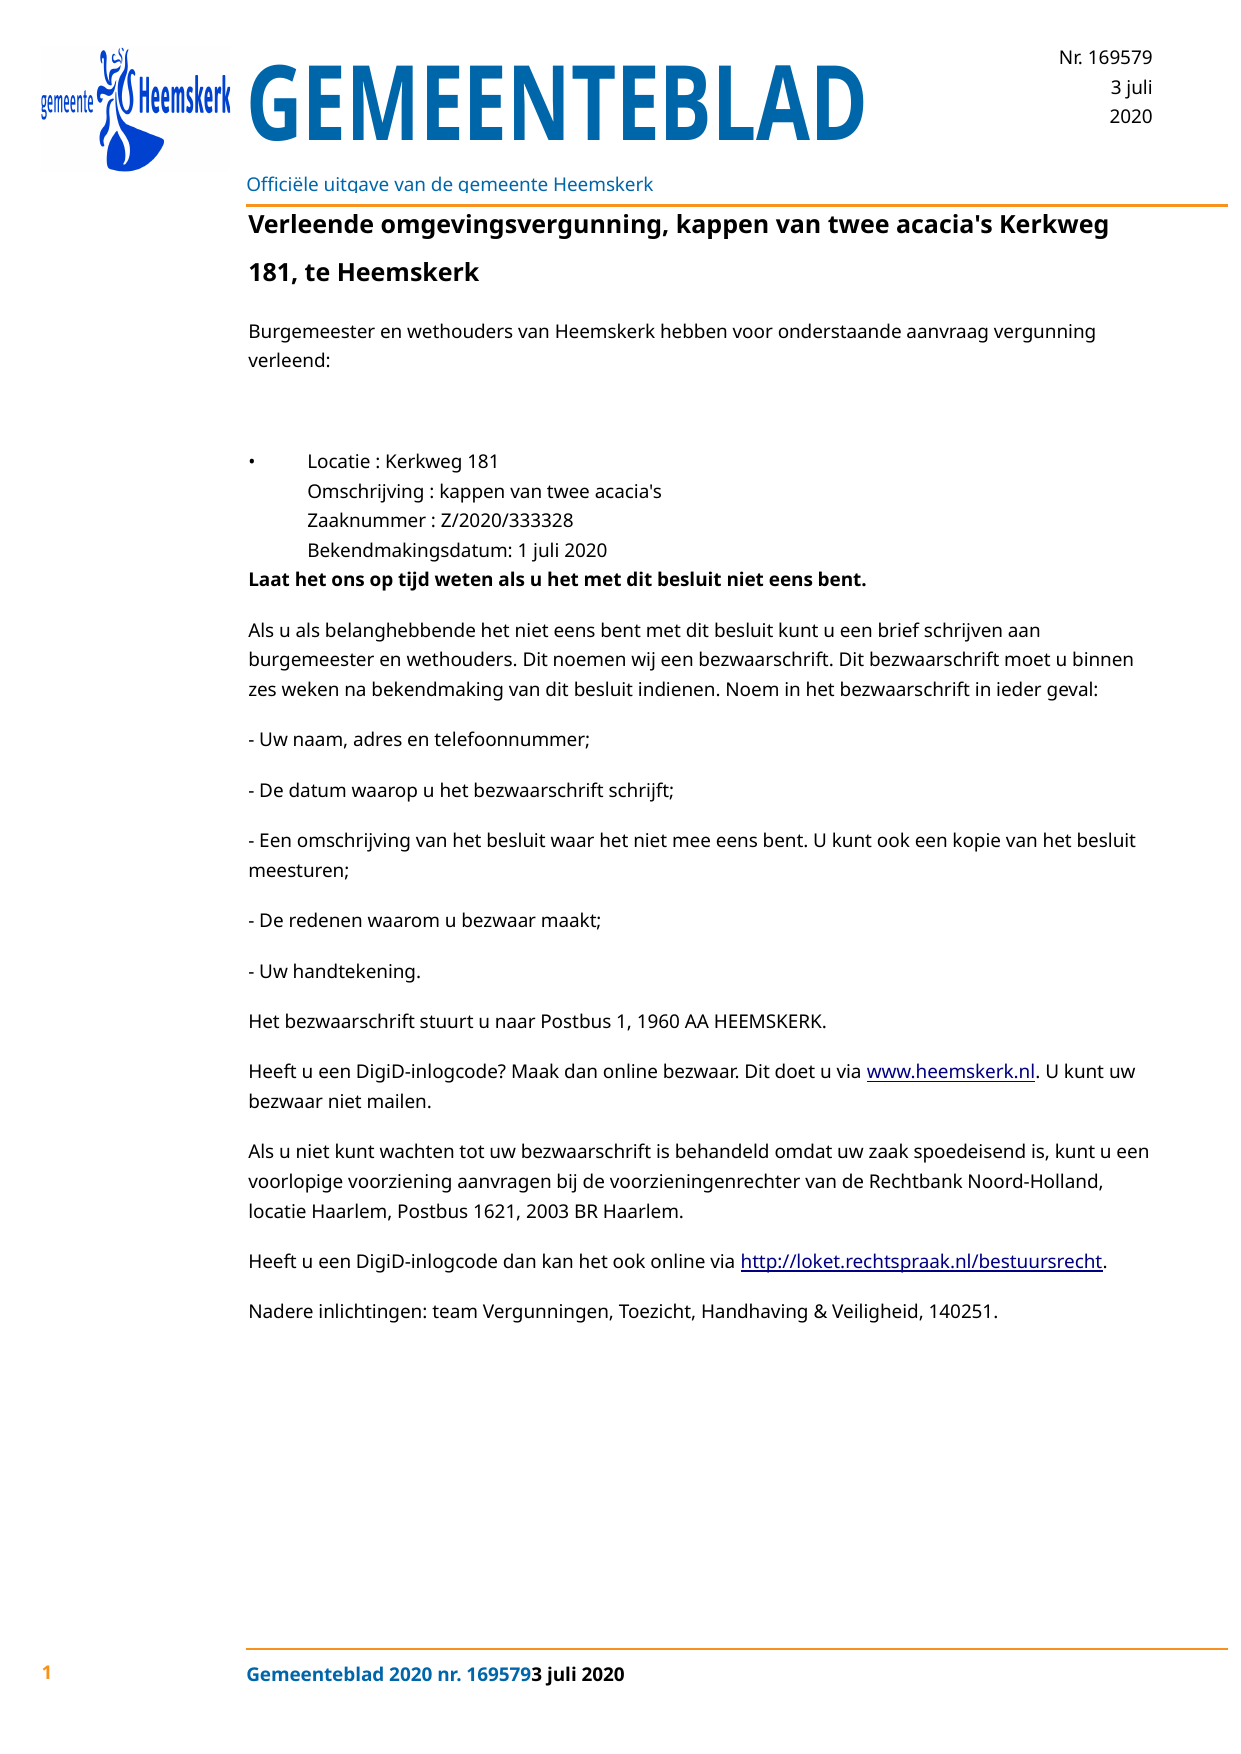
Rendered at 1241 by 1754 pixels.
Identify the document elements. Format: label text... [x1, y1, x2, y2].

text Laat het ons op tijd weten als u het met dit besluit niet eens bent. [248, 567, 1152, 592]
text - Uw naam, adres en telefoonnummer; [248, 727, 1152, 752]
list Bekendmakingsdatum: 1 juli 2020 [248, 537, 1152, 563]
text Heeft u een DigiD-inlogcode dan kan het ook online via http://loket.rechtspraak.nl/bestuursrecht. [248, 1248, 1152, 1274]
list Zaaknummer : Z/2020/333328 [248, 507, 1152, 533]
text - De datum waarop u het bezwaarschrift schrijft; [248, 777, 1152, 803]
text - Een omschrijving van het besluit waar het niet mee eens bent. U kunt ook een kopie van het besluit meesturen; [248, 827, 1152, 883]
text Het bezwaarschrift stuurt u naar Postbus 1, 1960 AA HEEMSKERK. [248, 1008, 1152, 1034]
text Burgemeester en wethouders van Heemskerk hebben voor onderstaande aanvraag vergunning verleend: [248, 318, 1152, 373]
text Als u niet kunt wachten tot uw bezwaarschrift is behandeld omdat uw zaak spoedeisend is, kunt u een voorlopige voorziening aanvragen bij de voorzieningenrechter van de Rechtbank Noord-Holland, locatie Haarlem, Postbus 1621, 2003 BR Haarlem. [248, 1139, 1152, 1224]
list Locatie : Kerkweg 181 [248, 448, 1152, 474]
text Als u als belanghebbende het niet eens bent met dit besluit kunt u een brief schrijven aan burgemeester en wethouders. Dit noemen wij een bezwaarschrift. Dit bezwaarschrift moet u binnen zes weken na bekendmaking van dit besluit indienen. Noem in het bezwaarschrift in ieder geval: [248, 617, 1152, 702]
text Nadere inlichtingen: team Vergunningen, Toezicht, Handhaving & Veiligheid, 140251. [248, 1299, 1152, 1324]
picture [41, 47, 231, 172]
text Verleende omgevingsvergunning, kappen van twee acacia's Kerkweg 181, te Heemskerk [248, 207, 1152, 288]
list Omschrijving : kappen van twee acacia's [248, 478, 1152, 504]
text - De redenen waarom u bezwaar maakt; [248, 907, 1152, 933]
text - Uw handtekening. [248, 958, 1152, 984]
text Heeft u een DigiD-inlogcode? Maak dan online bezwaar. Dit doet u via www.heemskerk.nl. U kunt uw bezwaar niet mailen. [248, 1059, 1152, 1114]
